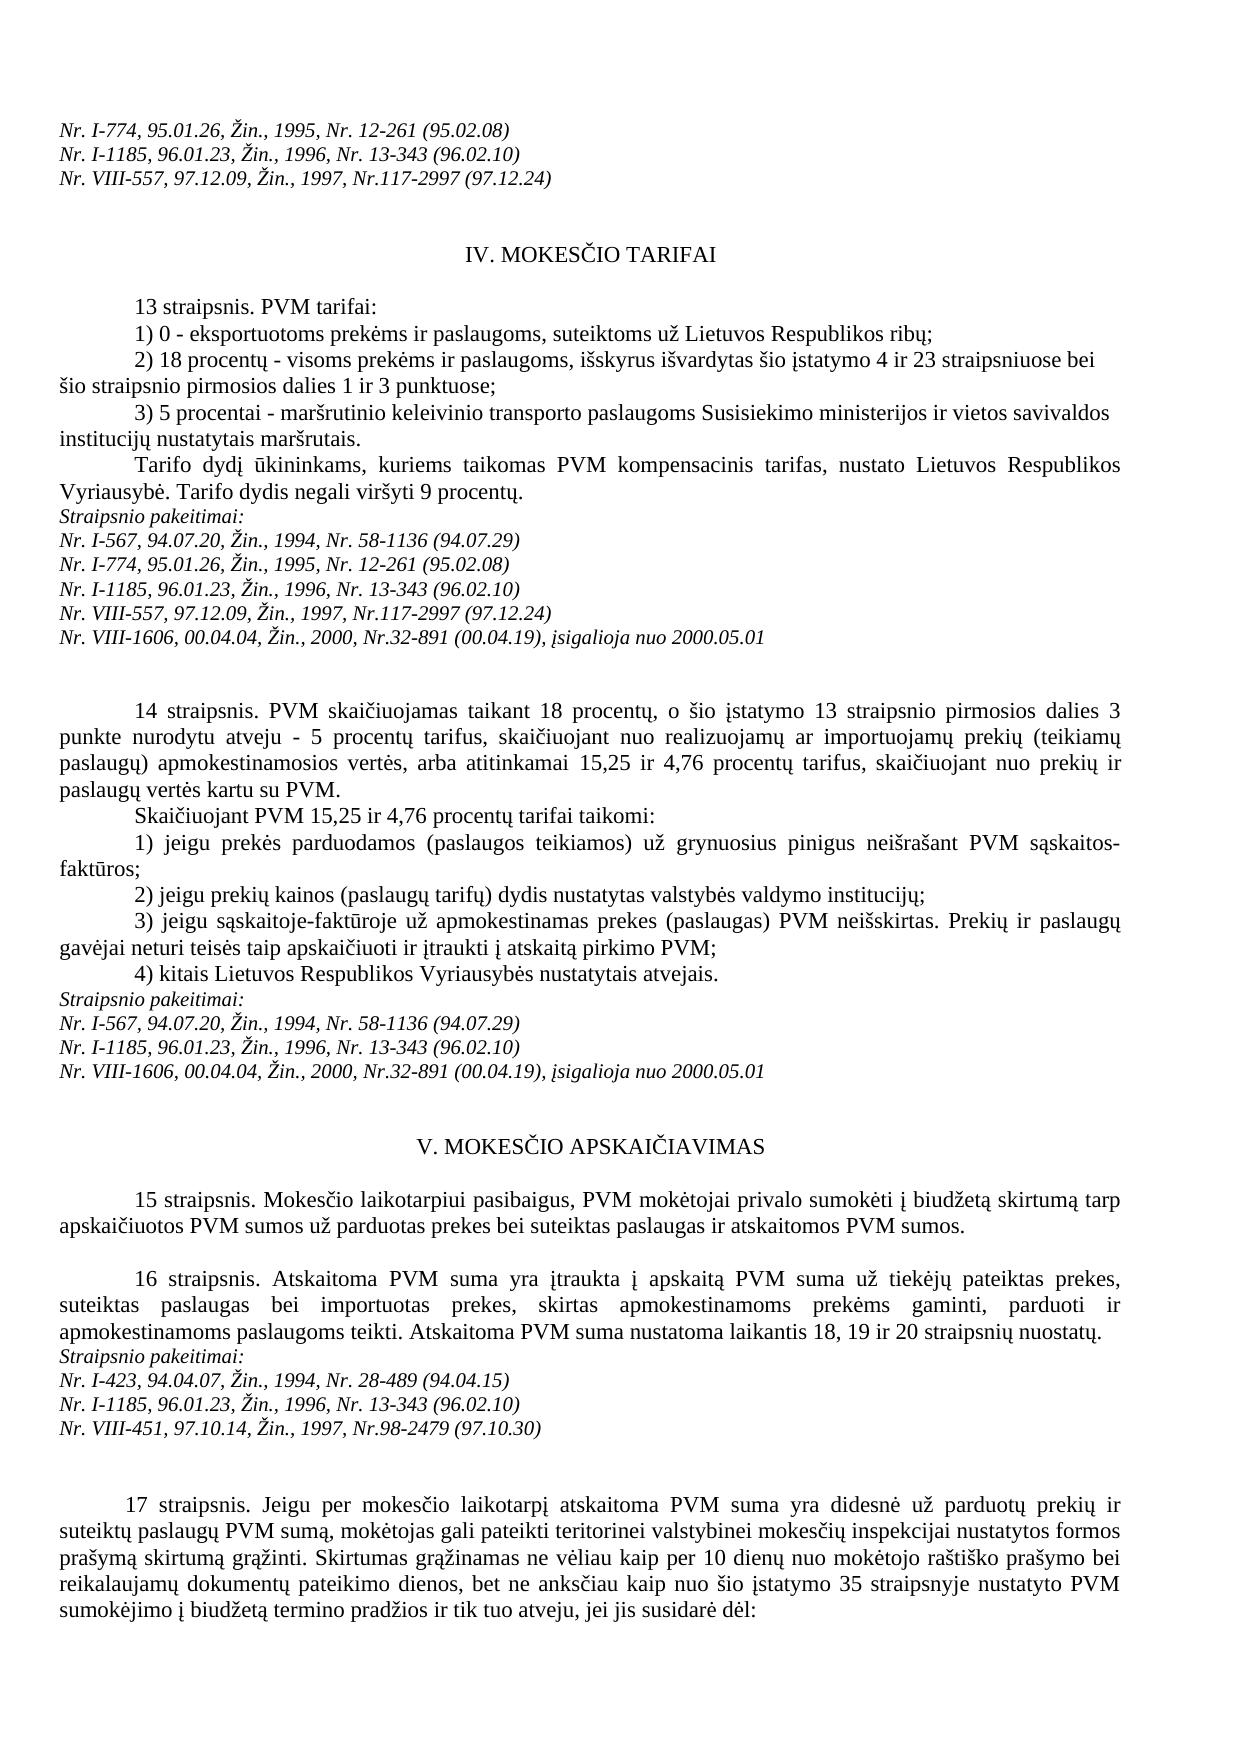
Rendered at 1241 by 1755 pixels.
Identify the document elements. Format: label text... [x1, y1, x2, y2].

text 17 straipsnis. Jeigu per mokesčio laikotarpį atskaitoma PVM suma yra didesnė už parduotų prekių ir suteiktų paslaugų PVM sumą, mokėtojas gali pateikti teritorinei valstybinei mokesčių inspekcijai nustatytos formos prašymą skirtumą grąžinti. Skirtumas grąžinamas ne vėliau kaip per 10 dienų nuo mokėtojo raštiško prašymo bei reikalaujamų dokumentų pateikimo dienos, bet ne anksčiau kaip nuo šio įstatymo 35 straipsnyje nustatyto PVM sumokėjimo į biudžetą termino pradžios ir tik tuo atveju, jei jis susidarė dėl: [59, 1491, 1122, 1623]
text Nr. I-567, 94.07.20, Žin., 1994, Nr. 58-1136 (94.07.29) [59, 528, 1122, 552]
text Nr. I-423, 94.04.07, Žin., 1994, Nr. 28-489 (94.04.15) [59, 1368, 1122, 1392]
text V. MOKESČIO APSKAIČIAVIMAS [59, 1133, 1122, 1160]
text 15 straipsnis. Mokesčio laikotarpiui pasibaigus, PVM mokėtojai privalo sumokėti į biudžetą skirtumą tarp apskaičiuotos PVM sumos už parduotas prekes bei suteiktas paslaugas ir atskaitomos PVM sumos. [59, 1186, 1122, 1239]
text Straipsnio pakeitimai: [59, 987, 1122, 1011]
text Nr. VIII-557, 97.12.09, Žin., 1997, Nr.117-2997 (97.12.24) [59, 166, 1122, 190]
text Nr. I-1185, 96.01.23, Žin., 1996, Nr. 13-343 (96.02.10) [59, 1035, 1122, 1059]
text Nr. I-1185, 96.01.23, Žin., 1996, Nr. 13-343 (96.02.10) [59, 142, 1122, 166]
text Nr. I-1185, 96.01.23, Žin., 1996, Nr. 13-343 (96.02.10) [59, 1392, 1122, 1416]
text Nr. VIII-557, 97.12.09, Žin., 1997, Nr.117-2997 (97.12.24) [59, 601, 1122, 624]
text Nr. VIII-451, 97.10.14, Žin., 1997, Nr.98-2479 (97.10.30) [59, 1416, 1122, 1440]
text IV. MOKESČIO TARIFAI [59, 241, 1122, 267]
text 3) jeigu sąskaitoje-faktūroje už apmokestinamas prekes (paslaugas) PVM neišskirtas. Prekių ir paslaugų gavėjai neturi teisės taip apskaičiuoti ir įtraukti į atskaitą pirkimo PVM; [59, 908, 1122, 960]
text 16 straipsnis. Atskaitoma PVM suma yra įtraukta į apskaitą PVM suma už tiekėjų pateiktas prekes, suteiktas paslaugas bei importuotas prekes, skirtas apmokestinamoms prekėms gaminti, parduoti ir apmokestinamoms paslaugoms teikti. Atskaitoma PVM suma nustatoma laikantis 18, 19 ir 20 straipsnių nuostatų. [59, 1265, 1122, 1344]
text Tarifo dydį ūkininkams, kuriems taikomas PVM kompensacinis tarifas, nustato Lietuvos Respublikos Vyriausybė. Tarifo dydis negali viršyti 9 procentų. [59, 452, 1122, 504]
text 4) kitais Lietuvos Respublikos Vyriausybės nustatytais atvejais. [59, 960, 1122, 987]
text Straipsnio pakeitimai: [59, 1344, 1122, 1368]
text Nr. I-774, 95.01.26, Žin., 1995, Nr. 12-261 (95.02.08) [59, 118, 1122, 142]
text Skaičiuojant PVM 15,25 ir 4,76 procentų tarifai taikomi: [59, 802, 1122, 828]
text 13 straipsnis. PVM tarifai: [59, 293, 1122, 320]
text Nr. VIII-1606, 00.04.04, Žin., 2000, Nr.32-891 (00.04.19), įsigalioja nuo 2000.05.01 [59, 1059, 1122, 1083]
text Nr. VIII-1606, 00.04.04, Žin., 2000, Nr.32-891 (00.04.19), įsigalioja nuo 2000.05.01 [59, 624, 1122, 649]
text Straipsnio pakeitimai: [59, 504, 1122, 528]
text 1) jeigu prekės parduodamos (paslaugos teikiamos) už grynuosius pinigus neišrašant PVM sąskaitos-faktūros; [59, 828, 1122, 881]
text 1) 0 - eksportuotoms prekėms ir paslaugoms, suteiktoms už Lietuvos Respublikos ribų; [59, 320, 1122, 346]
text Nr. I-1185, 96.01.23, Žin., 1996, Nr. 13-343 (96.02.10) [59, 576, 1122, 601]
text Nr. I-567, 94.07.20, Žin., 1994, Nr. 58-1136 (94.07.29) [59, 1011, 1122, 1035]
text 2) jeigu prekių kainos (paslaugų tarifų) dydis nustatytas valstybės valdymo institucijų; [59, 881, 1122, 908]
text Nr. I-774, 95.01.26, Žin., 1995, Nr. 12-261 (95.02.08) [59, 552, 1122, 576]
text 3) 5 procentai - maršrutinio keleivinio transporto paslaugoms Susisiekimo ministerijos ir vietos savivaldos institucijų nustatytais maršrutais. [59, 399, 1122, 452]
text 14 straipsnis. PVM skaičiuojamas taikant 18 procentų, o šio įstatymo 13 straipsnio pirmosios dalies 3 punkte nurodytu atveju - 5 procentų tarifus, skaičiuojant nuo realizuojamų ar importuojamų prekių (teikiamų paslaugų) apmokestinamosios vertės, arba atitinkamai 15,25 ir 4,76 procentų tarifus, skaičiuojant nuo prekių ir paslaugų vertės kartu su PVM. [59, 697, 1122, 802]
text 2) 18 procentų - visoms prekėms ir paslaugoms, išskyrus išvardytas šio įstatymo 4 ir 23 straipsniuose bei šio straipsnio pirmosios dalies 1 ir 3 punktuose; [59, 346, 1122, 399]
